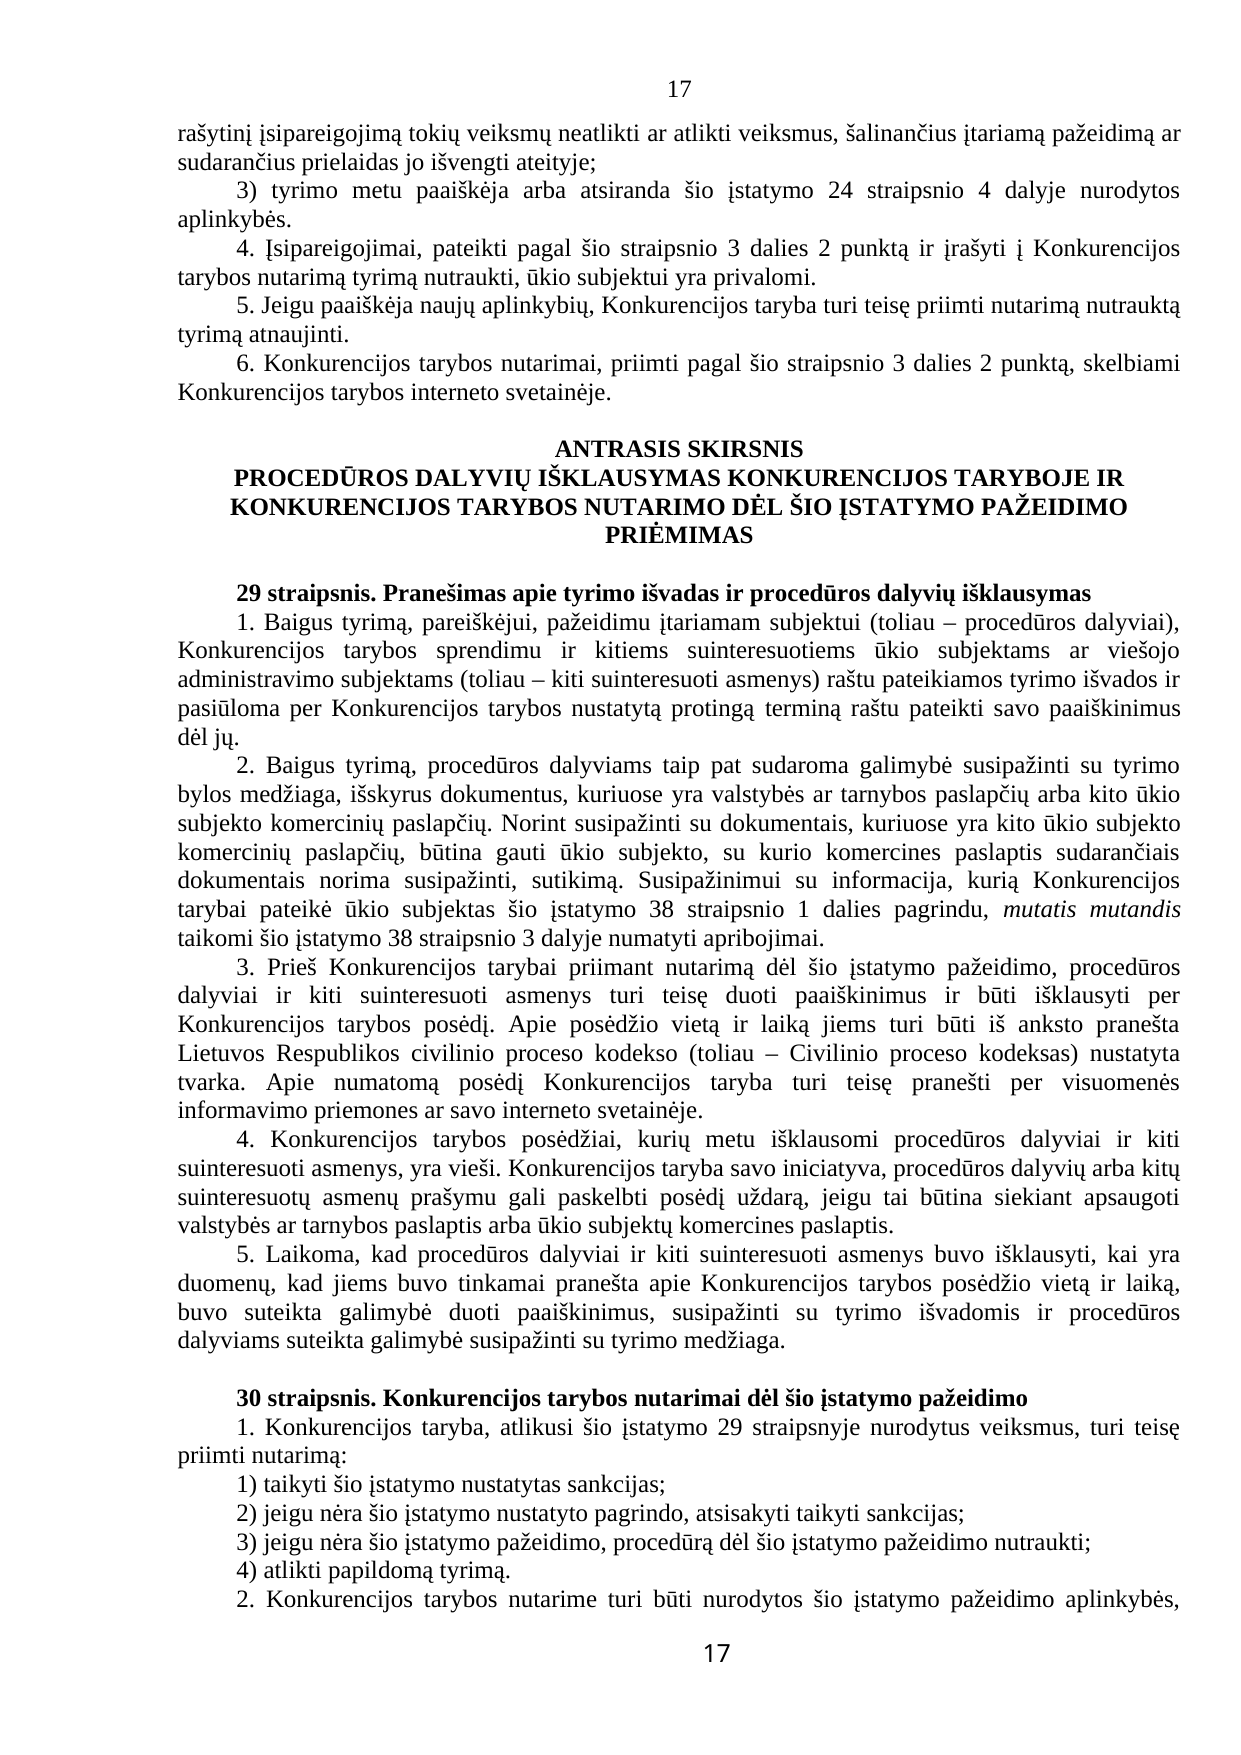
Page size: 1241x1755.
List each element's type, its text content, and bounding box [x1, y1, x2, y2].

text 3) tyrimo metu paaiškėja arba atsiranda šio įstatymo 24 straipsnio 4 dalyje nurodytos aplinkybės. [177, 176, 1181, 233]
text 1. Konkurencijos taryba, atlikusi šio įstatymo 29 straipsnyje nurodytus veiksmus, turi teisę priimti nutarimą: [177, 1412, 1181, 1469]
text 3) jeigu nėra šio įstatymo pažeidimo, procedūrą dėl šio įstatymo pažeidimo nutraukti; [177, 1527, 1181, 1556]
text 4. Įsipareigojimai, pateikti pagal šio straipsnio 3 dalies 2 punktą ir įrašyti į Konkurencijos tarybos nutarimą tyrimą nutraukti, ūkio subjektui yra privalomi. [177, 233, 1181, 291]
text 3. Prieš Konkurencijos tarybai priimant nutarimą dėl šio įstatymo pažeidimo, procedūros dalyviai ir kiti suinteresuoti asmenys turi teisę duoti paaiškinimus ir būti išklausyti per Konkurencijos tarybos posėdį. Apie posėdžio vietą ir laiką jiems turi būti iš anksto pranešta Lietuvos Respublikos civilinio proceso kodekso (toliau – Civilinio proceso kodeksas) nustatyta tvarka. Apie numatomą posėdį Konkurencijos taryba turi teisę pranešti per visuomenės informavimo priemones ar savo interneto svetainėje. [177, 952, 1181, 1124]
text 2. Baigus tyrimą, procedūros dalyviams taip pat sudaroma galimybė susipažinti su tyrimo bylos medžiaga, išskyrus dokumentus, kuriuose yra valstybės ar tarnybos paslapčių arba kito ūkio subjekto komercinių paslapčių. Norint susipažinti su dokumentais, kuriuose yra kito ūkio subjekto komercinių paslapčių, būtina gauti ūkio subjekto, su kurio komercines paslaptis sudarančiais dokumentais norima susipažinti, sutikimą. Susipažinimui su informacija, kurią Konkurencijos tarybai pateikė ūkio subjektas šio įstatymo 38 straipsnio 1 dalies pagrindu, mutatis mutandis taikomi šio įstatymo 38 straipsnio 3 dalyje numatyti apribojimai. [177, 751, 1181, 952]
text 6. Konkurencijos tarybos nutarimai, priimti pagal šio straipsnio 3 dalies 2 punktą, skelbiami Konkurencijos tarybos interneto svetainėje. [177, 348, 1181, 406]
text 5. Laikoma, kad procedūros dalyviai ir kiti suinteresuoti asmenys buvo išklausyti, kai yra duomenų, kad jiems buvo tinkamai pranešta apie Konkurencijos tarybos posėdžio vietą ir laiką, buvo suteikta galimybė duoti paaiškinimus, susipažinti su tyrimo išvadomis ir procedūros dalyviams suteikta galimybė susipažinti su tyrimo medžiaga. [177, 1239, 1181, 1354]
text 4. Konkurencijos tarybos posėdžiai, kurių metu išklausomi procedūros dalyviai ir kiti suinteresuoti asmenys, yra vieši. Konkurencijos taryba savo iniciatyva, procedūros dalyvių arba kitų suinteresuotų asmenų prašymu gali paskelbti posėdį uždarą, jeigu tai būtina siekiant apsaugoti valstybės ar tarnybos paslaptis arba ūkio subjektų komercines paslaptis. [177, 1124, 1181, 1239]
text 2) jeigu nėra šio įstatymo nustatyto pagrindo, atsisakyti taikyti sankcijas; [177, 1498, 1181, 1527]
text 1. Baigus tyrimą, pareiškėjui, pažeidimu įtariamam subjektui (toliau – procedūros dalyviai), Konkurencijos tarybos sprendimu ir kitiems suinteresuotiems ūkio subjektams ar viešojo administravimo subjektams (toliau – kiti suinteresuoti asmenys) raštu pateikiamos tyrimo išvados ir pasiūloma per Konkurencijos tarybos nustatytą protingą terminą raštu pateikti savo paaiškinimus dėl jų. [177, 607, 1181, 751]
text PROCEDŪROS DALYVIŲ IŠKLAUSYMAS KONKURENCIJOS TARYBOJE IR KONKURENCIJOS TARYBOS NUTARIMO DĖL ŠIO ĮSTATYMO PAŽEIDIMO PRIĖMIMAS [177, 463, 1181, 549]
text ANTRasis skirsnis [177, 434, 1181, 463]
text 30 straipsnis. Konkurencijos tarybos nutarimai dėl šio įstatymo pažeidimo [177, 1383, 1181, 1412]
text 1) taikyti šio įstatymo nustatytas sankcijas; [177, 1469, 1181, 1498]
text 5. Jeigu paaiškėja naujų aplinkybių, Konkurencijos taryba turi teisę priimti nutarimą nutrauktą tyrimą atnaujinti. [177, 291, 1181, 348]
text 29 straipsnis. Pranešimas apie tyrimo išvadas ir procedūros dalyvių išklausymas [177, 578, 1181, 607]
text 2. Konkurencijos tarybos nutarime turi būti nurodytos šio įstatymo pažeidimo aplinkybės, [177, 1584, 1181, 1613]
text 4) atlikti papildomą tyrimą. [177, 1556, 1181, 1584]
text rašytinį įsipareigojimą tokių veiksmų neatlikti ar atlikti veiksmus, šalinančius įtariamą pažeidimą ar sudarančius prielaidas jo išvengti ateityje; [177, 118, 1181, 176]
